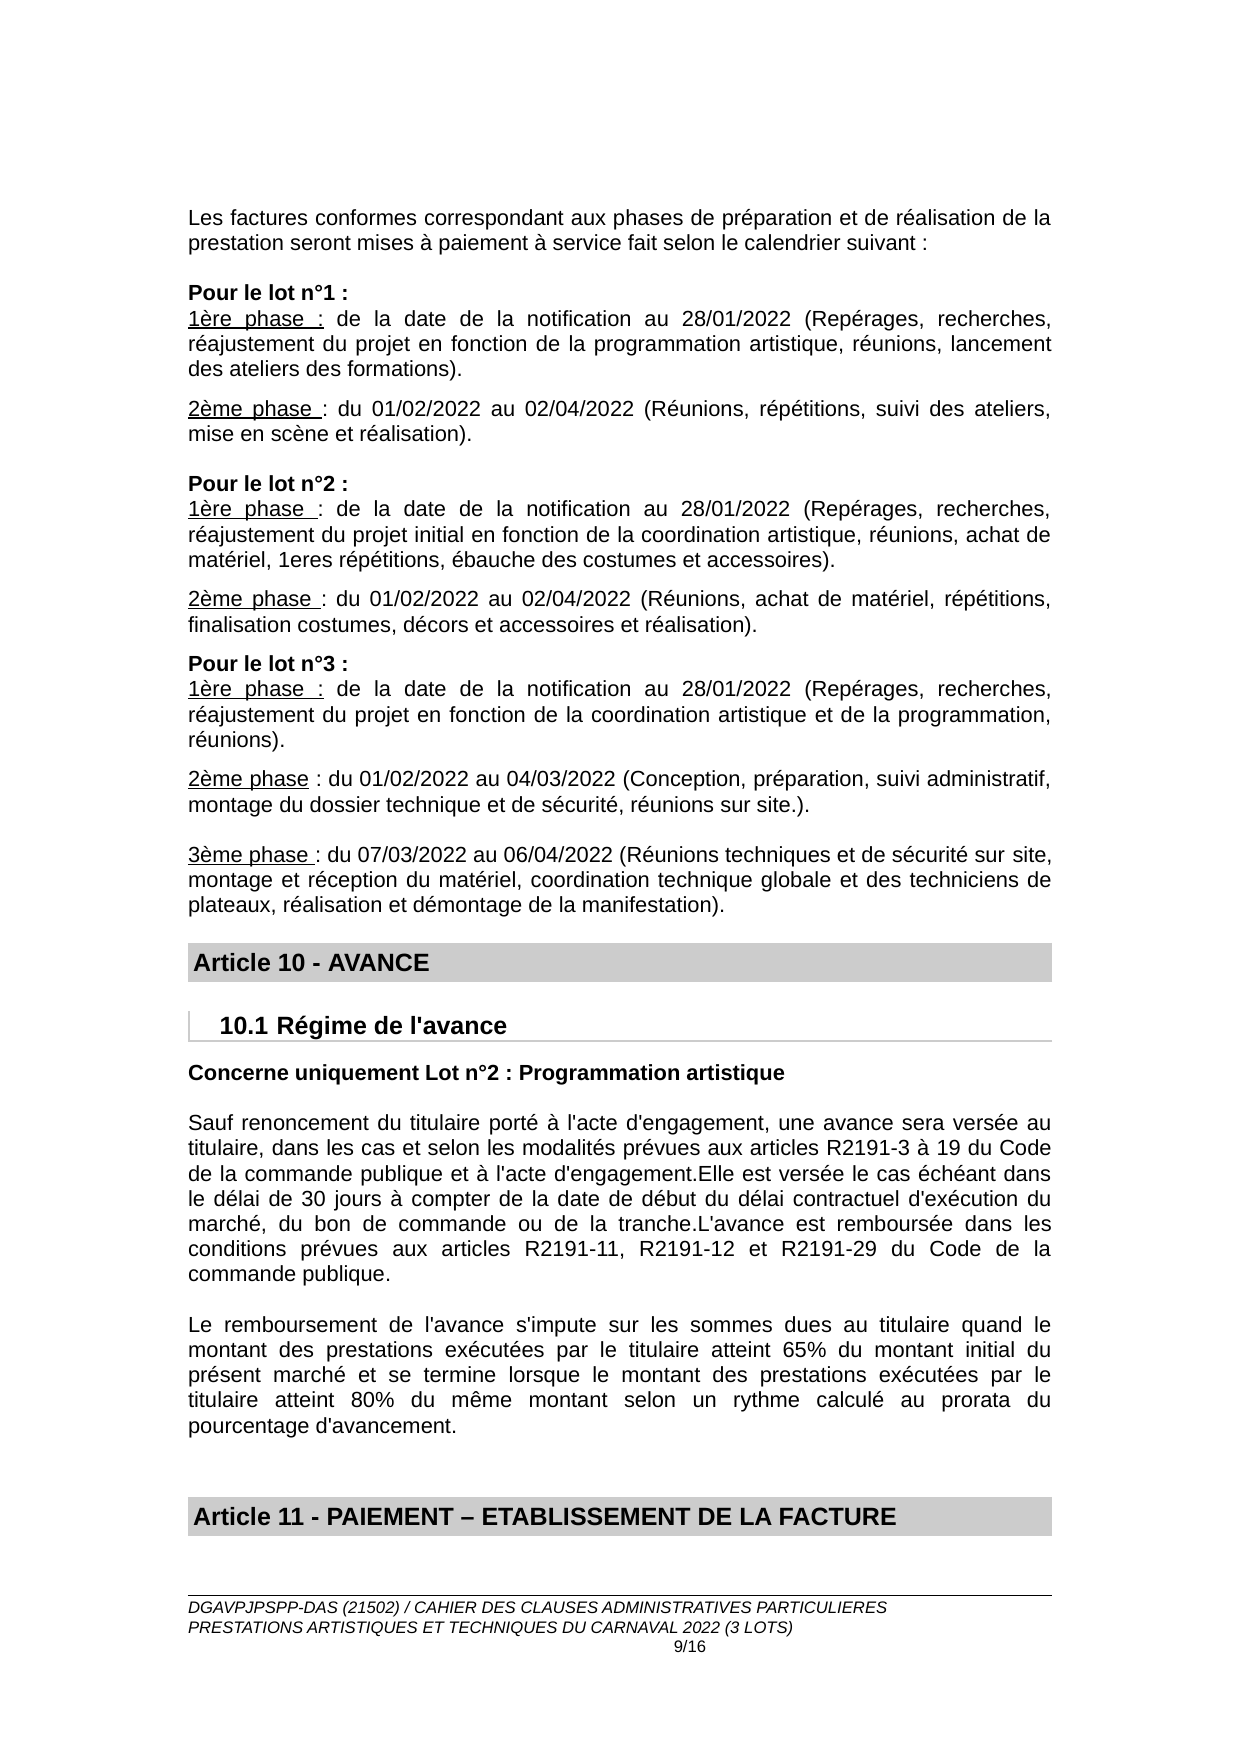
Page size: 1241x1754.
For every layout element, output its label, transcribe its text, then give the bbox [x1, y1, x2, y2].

text Pour le lot n°2 : [188, 471, 1052, 496]
text Sauf renoncement du titulaire porté à l'acte d'engagement, une avance sera versée au titulaire, dans les cas et selon les modalités prévues aux articles R2191-3 à 19 du Code de la commande publique et à l'acte d'engagement.Elle est versée le cas échéant dans le délai de 30 jours à compter de la date de début du délai contractuel d'exécution du marché, du bon de commande ou de la tranche.L'avance est remboursée dans les conditions prévues aux articles R2191-11, R2191-12 et R2191-29 du Code de la commande publique. [188, 1110, 1052, 1287]
text 2ème phase : du 01/02/2022 au 02/04/2022 (Réunions, achat de matériel, répétitions, finalisation costumes, décors et accessoires et réalisation). [188, 586, 1052, 637]
text 1ère phase : de la date de la notification au 28/01/2022 (Repérages, recherches, réajustement du projet en fonction de la coordination artistique et de la programmation, réunions). [188, 676, 1052, 752]
subtitle PAIEMENT – ETABLISSEMENT DE LA FACTURE [190, 1499, 1050, 1534]
subtitle Régime de l'avance [190, 1011, 1052, 1040]
text Concerne uniquement Lot n°2 : Programmation artistique [188, 1060, 1052, 1085]
text Pour le lot n°3 : [188, 651, 1052, 676]
text 2ème phase : du 01/02/2022 au 04/03/2022 (Conception, préparation, suivi administratif, montage du dossier technique et de sécurité, réunions sur site.). [188, 766, 1052, 817]
text 1ère phase : de la date de la notification au 28/01/2022 (Repérages, recherches, réajustement du projet initial en fonction de la coordination artistique, réunions, achat de matériel, 1eres répétitions, ébauche des costumes et accessoires). [188, 496, 1052, 572]
text Le remboursement de l'avance s'impute sur les sommes dues au titulaire quand le montant des prestations exécutées par le titulaire atteint 65% du montant initial du présent marché et se termine lorsque le montant des prestations exécutées par le titulaire atteint 80% du même montant selon un rythme calculé au prorata du pourcentage d'avancement. [188, 1312, 1052, 1438]
text 1ère phase : de la date de la notification au 28/01/2022 (Repérages, recherches, réajustement du projet en fonction de la programmation artistique, réunions, lancement des ateliers des formations). [188, 305, 1052, 381]
subtitle AVANCE [190, 945, 1050, 979]
text Pour le lot n°1 : [188, 280, 1052, 305]
text Les factures conformes correspondant aux phases de préparation et de réalisation de la prestation seront mises à paiement à service fait selon le calendrier suivant : [188, 204, 1052, 255]
text 3ème phase : du 07/03/2022 au 06/04/2022 (Réunions techniques et de sécurité sur site, montage et réception du matériel, coordination technique globale et des techniciens de plateaux, réalisation et démontage de la manifestation). [188, 842, 1052, 917]
text 2ème phase : du 01/02/2022 au 02/04/2022 (Réunions, répétitions, suivi des ateliers, mise en scène et réalisation). [188, 395, 1052, 446]
